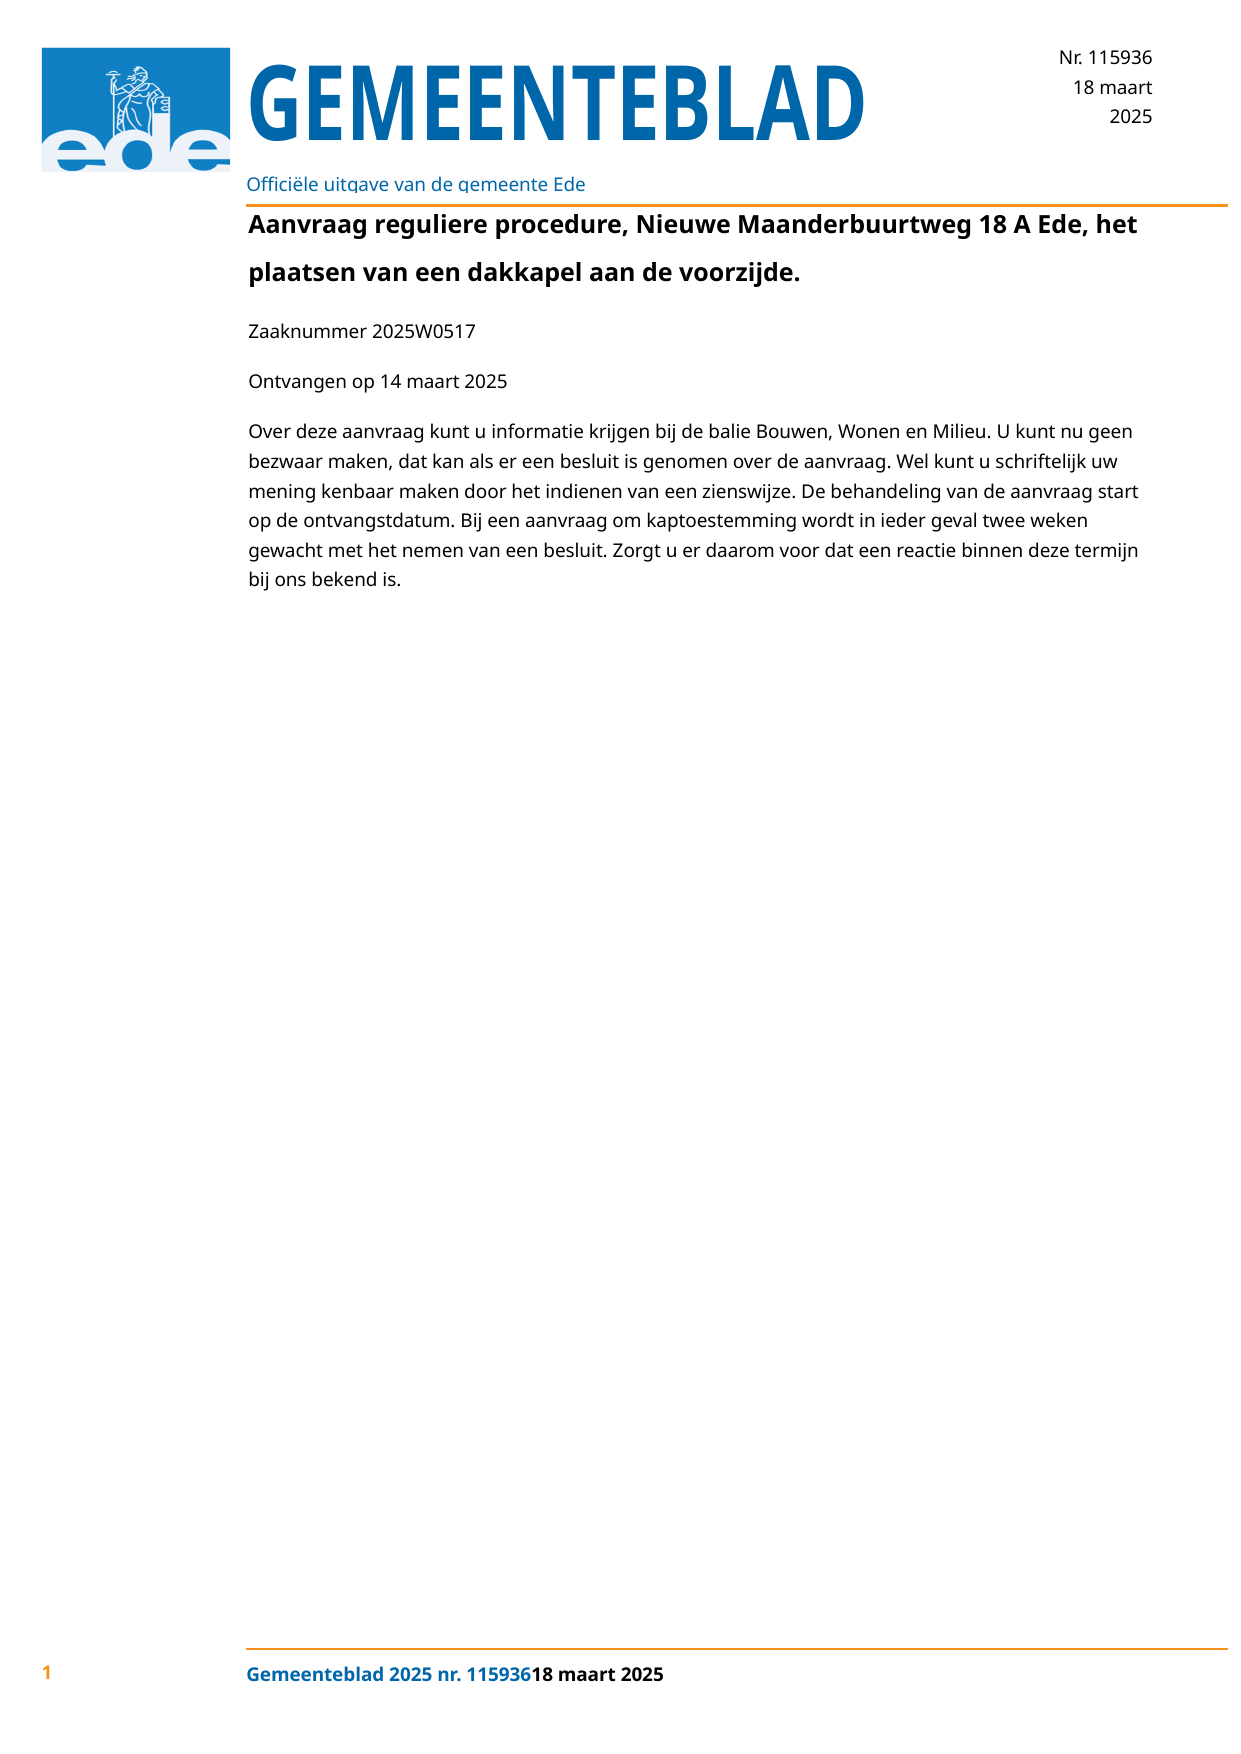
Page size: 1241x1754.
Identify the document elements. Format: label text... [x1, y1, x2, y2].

text Aanvraag reguliere procedure, Nieuwe Maanderbuurtweg 18 A Ede, het plaatsen van een dakkapel aan de voorzijde. [248, 207, 1152, 288]
text Over deze aanvraag kunt u informatie krijgen bij de balie Bouwen, Wonen en Milieu. U kunt nu geen bezwaar maken, dat kan als er een besluit is genomen over de aanvraag. Wel kunt u schriftelijk uw mening kenbaar maken door het indienen van een zienswijze. De behandeling van de aanvraag start op de ontvangstdatum. Bij een aanvraag om kaptoestemming wordt in ieder geval twee weken gewacht met het nemen van een besluit. Zorgt u er daarom voor dat een reactie binnen deze termijn bij ons bekend is. [248, 419, 1152, 592]
picture [41, 47, 231, 172]
text Ontvangen op 14 maart 2025 [248, 368, 1152, 394]
text Zaaknummer 2025W0517 [248, 318, 1152, 344]
